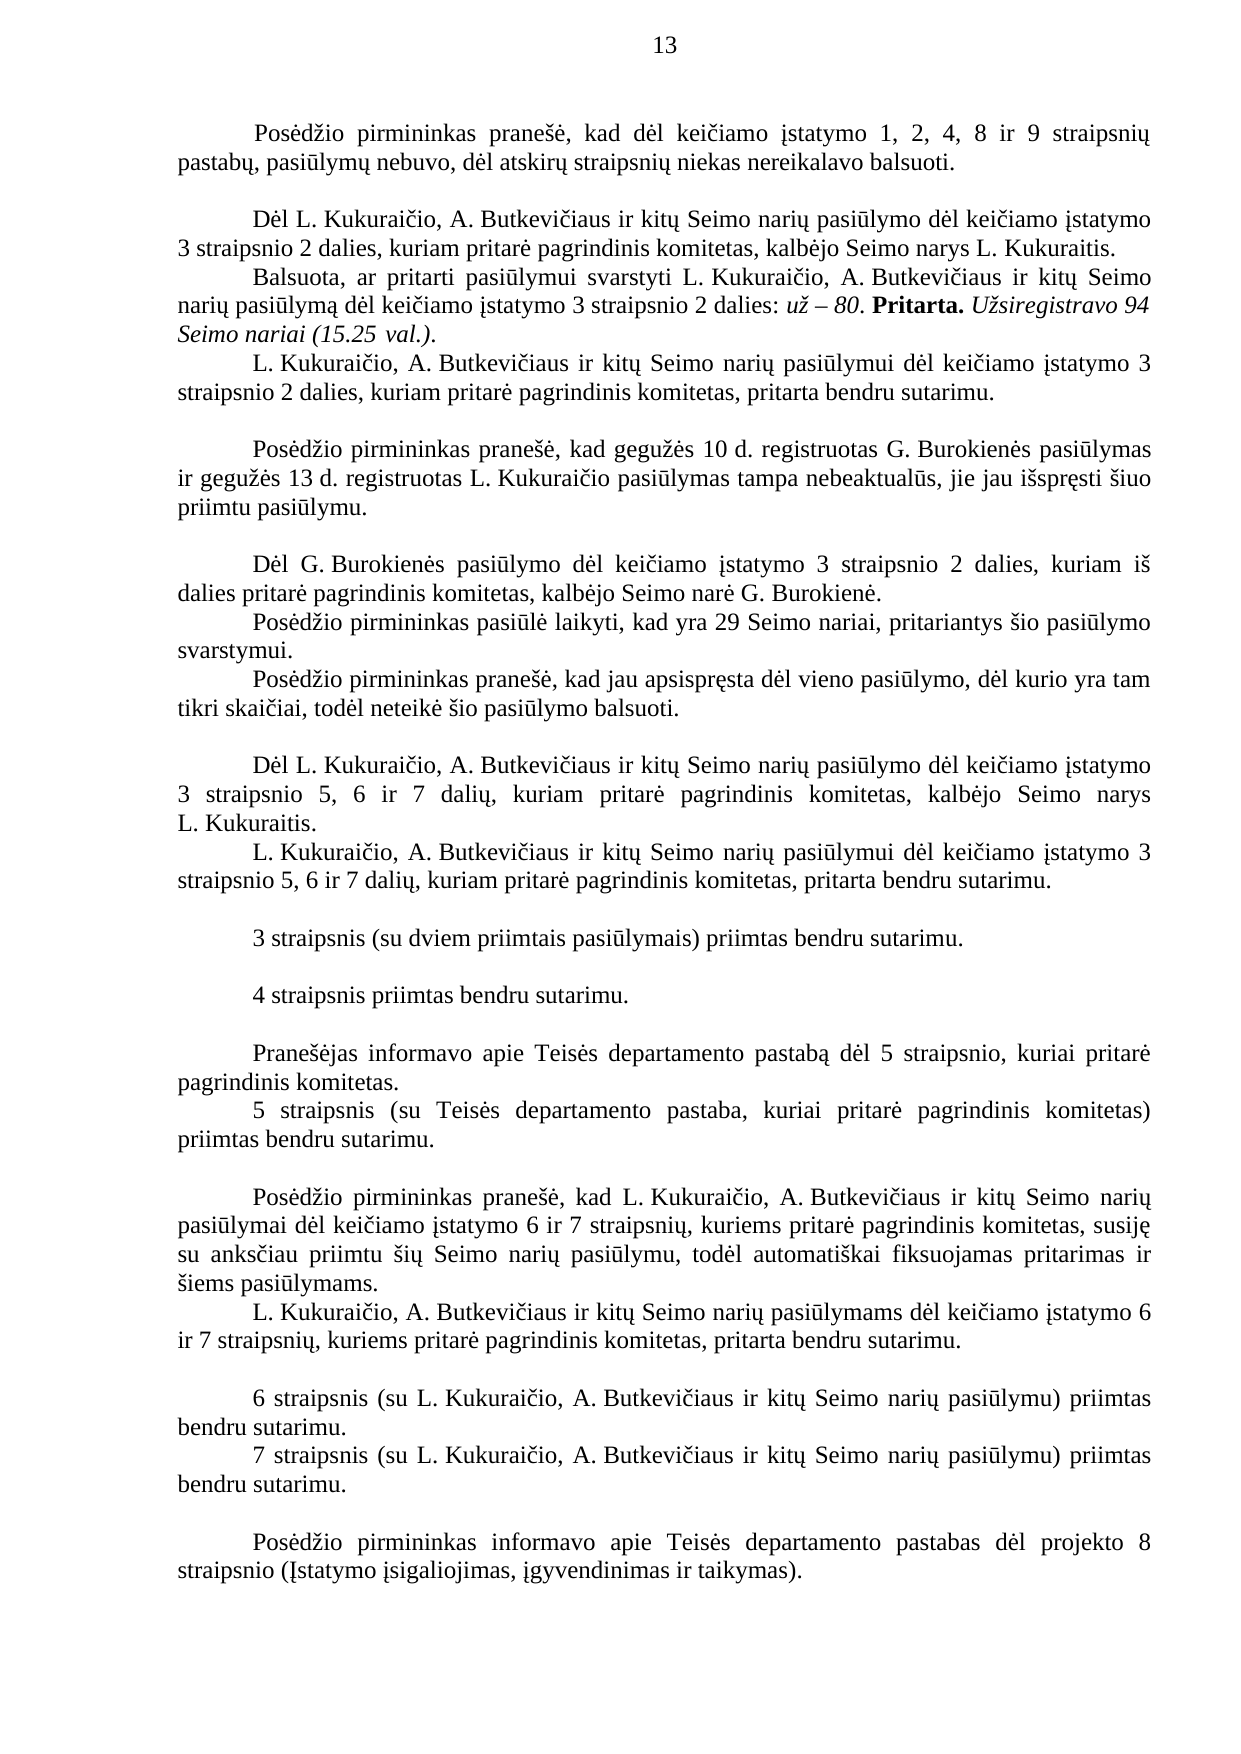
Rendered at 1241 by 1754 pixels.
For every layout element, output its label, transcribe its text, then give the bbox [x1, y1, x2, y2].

text L. Kukuraičio, A. Butkevičiaus ir kitų Seimo narių pasiūlymams dėl keičiamo įstatymo 6 ir 7 straipsnių, kuriems pritarė pagrindinis komitetas, pritarta bendru sutarimu. [177, 1297, 1152, 1354]
text 7 straipsnis (su L. Kukuraičio, A. Butkevičiaus ir kitų Seimo narių pasiūlymu) priimtas bendru sutarimu. [177, 1441, 1152, 1498]
text 4 straipsnis priimtas bendru sutarimu. [177, 981, 1152, 1009]
text Posėdžio pirmininkas pranešė, kad jau apsispręsta dėl vieno pasiūlymo, dėl kurio yra tam tikri skaičiai, todėl neteikė šio pasiūlymo balsuoti. [177, 664, 1152, 722]
text Posėdžio pirmininkas pasiūlė laikyti, kad yra 29 Seimo nariai, pritariantys šio pasiūlymo svarstymui. [177, 607, 1152, 664]
text Pranešėjas informavo apie Teisės departamento pastabą dėl 5 straipsnio, kuriai pritarė pagrindinis komitetas. [177, 1038, 1152, 1096]
text 6 straipsnis (su L. Kukuraičio, A. Butkevičiaus ir kitų Seimo narių pasiūlymu) priimtas bendru sutarimu. [177, 1383, 1152, 1441]
text Dėl G. Burokienės pasiūlymo dėl keičiamo įstatymo 3 straipsnio 2 dalies, kuriam iš dalies pritarė pagrindinis komitetas, kalbėjo Seimo narė G. Burokienė. [177, 549, 1152, 607]
text 3 straipsnis (su dviem priimtais pasiūlymais) priimtas bendru sutarimu. [177, 923, 1152, 952]
text Balsuota, ar pritarti pasiūlymui svarstyti L. Kukuraičio, A. Butkevičiaus ir kitų Seimo narių pasiūlymą dėl keičiamo įstatymo 3 straipsnio 2 dalies: už – 80. Pritarta. Užsiregistravo 94 Seimo nariai (15.25 val.). [177, 262, 1152, 348]
text Dėl L. Kukuraičio, A. Butkevičiaus ir kitų Seimo narių pasiūlymo dėl keičiamo įstatymo 3 straipsnio 5, 6 ir 7 dalių, kuriam pritarė pagrindinis komitetas, kalbėjo Seimo narys L. Kukuraitis. [177, 751, 1152, 837]
text Dėl L. Kukuraičio, A. Butkevičiaus ir kitų Seimo narių pasiūlymo dėl keičiamo įstatymo 3 straipsnio 2 dalies, kuriam pritarė pagrindinis komitetas, kalbėjo Seimo narys L. Kukuraitis. [177, 204, 1152, 262]
text Posėdžio pirmininkas informavo apie Teisės departamento pastabas dėl projekto 8 straipsnio (Įstatymo įsigaliojimas, įgyvendinimas ir taikymas). [177, 1527, 1152, 1584]
text L. Kukuraičio, A. Butkevičiaus ir kitų Seimo narių pasiūlymui dėl keičiamo įstatymo 3 straipsnio 2 dalies, kuriam pritarė pagrindinis komitetas, pritarta bendru sutarimu. [177, 348, 1152, 406]
text Posėdžio pirmininkas pranešė, kad gegužės 10 d. registruotas G. Burokienės pasiūlymas ir gegužės 13 d. registruotas L. Kukuraičio pasiūlymas tampa nebeaktualūs, jie jau išspręsti šiuo priimtu pasiūlymu. [177, 434, 1152, 521]
text Posėdžio pirmininkas pranešė, kad L. Kukuraičio, A. Butkevičiaus ir kitų Seimo narių pasiūlymai dėl keičiamo įstatymo 6 ir 7 straipsnių, kuriems pritarė pagrindinis komitetas, susiję su anksčiau priimtu šių Seimo narių pasiūlymu, todėl automatiškai fiksuojamas pritarimas ir šiems pasiūlymams. [177, 1182, 1152, 1297]
text Posėdžio pirmininkas pranešė, kad dėl keičiamo įstatymo 1, 2, 4, 8 ir 9 straipsnių pastabų, pasiūlymų nebuvo, dėl atskirų straipsnių niekas nereikalavo balsuoti. [177, 118, 1152, 176]
text 5 straipsnis (su Teisės departamento pastaba, kuriai pritarė pagrindinis komitetas) priimtas bendru sutarimu. [177, 1096, 1152, 1153]
text L. Kukuraičio, A. Butkevičiaus ir kitų Seimo narių pasiūlymui dėl keičiamo įstatymo 3 straipsnio 5, 6 ir 7 dalių, kuriam pritarė pagrindinis komitetas, pritarta bendru sutarimu. [177, 837, 1152, 894]
